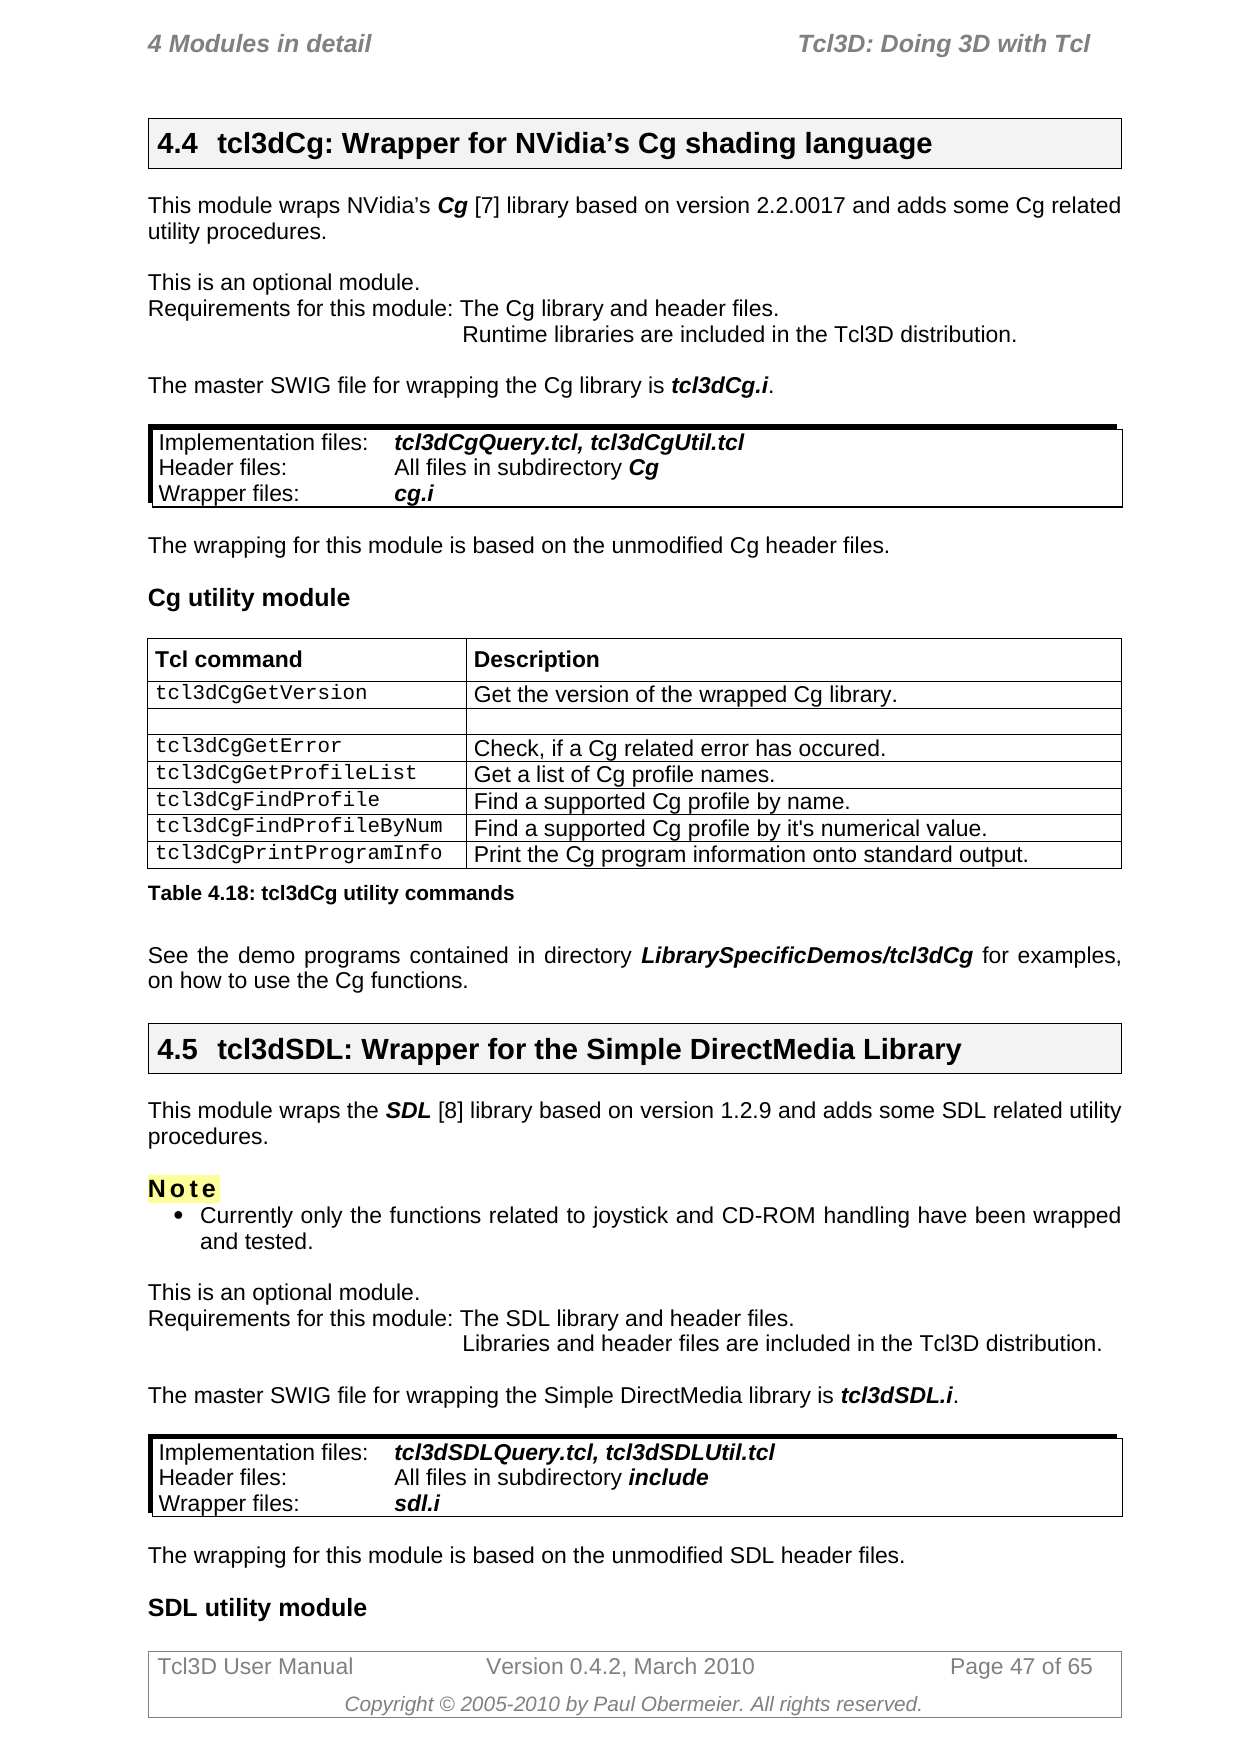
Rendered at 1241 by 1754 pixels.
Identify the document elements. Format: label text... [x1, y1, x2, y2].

table_cell sdl.i [388, 1491, 1122, 1516]
text This module wraps NVidia’s Cg [7] library based on version 2.2.0017 and adds some Cg related utility procedures. [148, 193, 1122, 244]
table_cell All files in subdirectory include [388, 1465, 1122, 1491]
text Cg utility module [148, 584, 1122, 612]
table_cell Wrapper files: [153, 481, 388, 506]
table_cell tcl3dCgGetError [148, 735, 466, 761]
table_cell tcl3dCgGetVersion [148, 682, 466, 708]
table_cell tcl3dCgPrintProgramInfo [148, 842, 466, 868]
table_cell Get a list of Cg profile names. [467, 762, 1121, 788]
text Requirements for this module: The Cg library and header files. [148, 296, 1122, 321]
table_header Implementation files: [153, 430, 388, 455]
text This is an optional module. [148, 1280, 1122, 1306]
table_cell Header files: [153, 1465, 388, 1491]
table_header Tcl command [148, 639, 466, 681]
text This is an optional module. [148, 270, 1122, 296]
text The wrapping for this module is based on the unmodified SDL header files. [148, 1543, 1122, 1568]
table_header Implementation files: [153, 1439, 388, 1465]
table_cell Check, if a Cg related error has occured. [467, 735, 1121, 761]
table_cell Header files: [153, 455, 388, 481]
list Currently only the functions related to joystick and CD-ROM handling have been wrapped and tested. [174, 1203, 1122, 1254]
text The master SWIG file for wrapping the Simple DirectMedia library is tcl3dSDL.i. [148, 1382, 1122, 1408]
table_cell Print the Cg program information onto standard output. [467, 842, 1121, 868]
text Libraries and header files are included in the Tcl3D distribution. [148, 1331, 1122, 1357]
text SDL utility module [148, 1594, 1122, 1622]
text Table 4.18: tcl3dCg utility commands [148, 881, 1122, 904]
table_header tcl3dCgQuery.tcl, tcl3dCgUtil.tcl [388, 430, 1122, 455]
text The master SWIG file for wrapping the Cg library is tcl3dCg.i. [148, 372, 1122, 398]
table_cell [467, 709, 1121, 734]
text Note [220, 1175, 1122, 1203]
text See the demo programs contained in directory LibrarySpecificDemos/tcl3dCg for examples, on how to use the Cg functions. [148, 942, 1122, 994]
text Runtime libraries are included in the Tcl3D distribution. [443, 321, 1122, 347]
table_cell Find a supported Cg profile by name. [467, 789, 1121, 814]
table_cell Find a supported Cg profile by it's numerical value. [467, 815, 1121, 841]
subtitle tcl3dCg: Wrapper for NVidia’s Cg shading language [149, 119, 1121, 168]
table_header tcl3dSDLQuery.tcl, tcl3dSDLUtil.tcl [388, 1439, 1122, 1465]
table_cell All files in subdirectory Cg [388, 455, 1122, 481]
table_header Description [467, 639, 1121, 681]
table_cell tcl3dCgFindProfileByNum [148, 815, 466, 841]
table_cell Wrapper files: [153, 1491, 388, 1516]
text This module wraps the SDL [8] library based on version 1.2.9 and adds some SDL related utility procedures. [148, 1098, 1122, 1149]
subtitle tcl3dSDL: Wrapper for the Simple DirectMedia Library [149, 1024, 1121, 1073]
table_cell Get the version of the wrapped Cg library. [467, 682, 1121, 708]
text The wrapping for this module is based on the unmodified Cg header files. [148, 533, 1122, 559]
text Requirements for this module: The SDL library and header files. [148, 1306, 1122, 1331]
table_cell tcl3dCgFindProfile [148, 789, 466, 814]
table_cell [148, 709, 466, 734]
table_cell tcl3dCgGetProfileList [148, 762, 466, 788]
table_cell cg.i [388, 481, 1122, 506]
